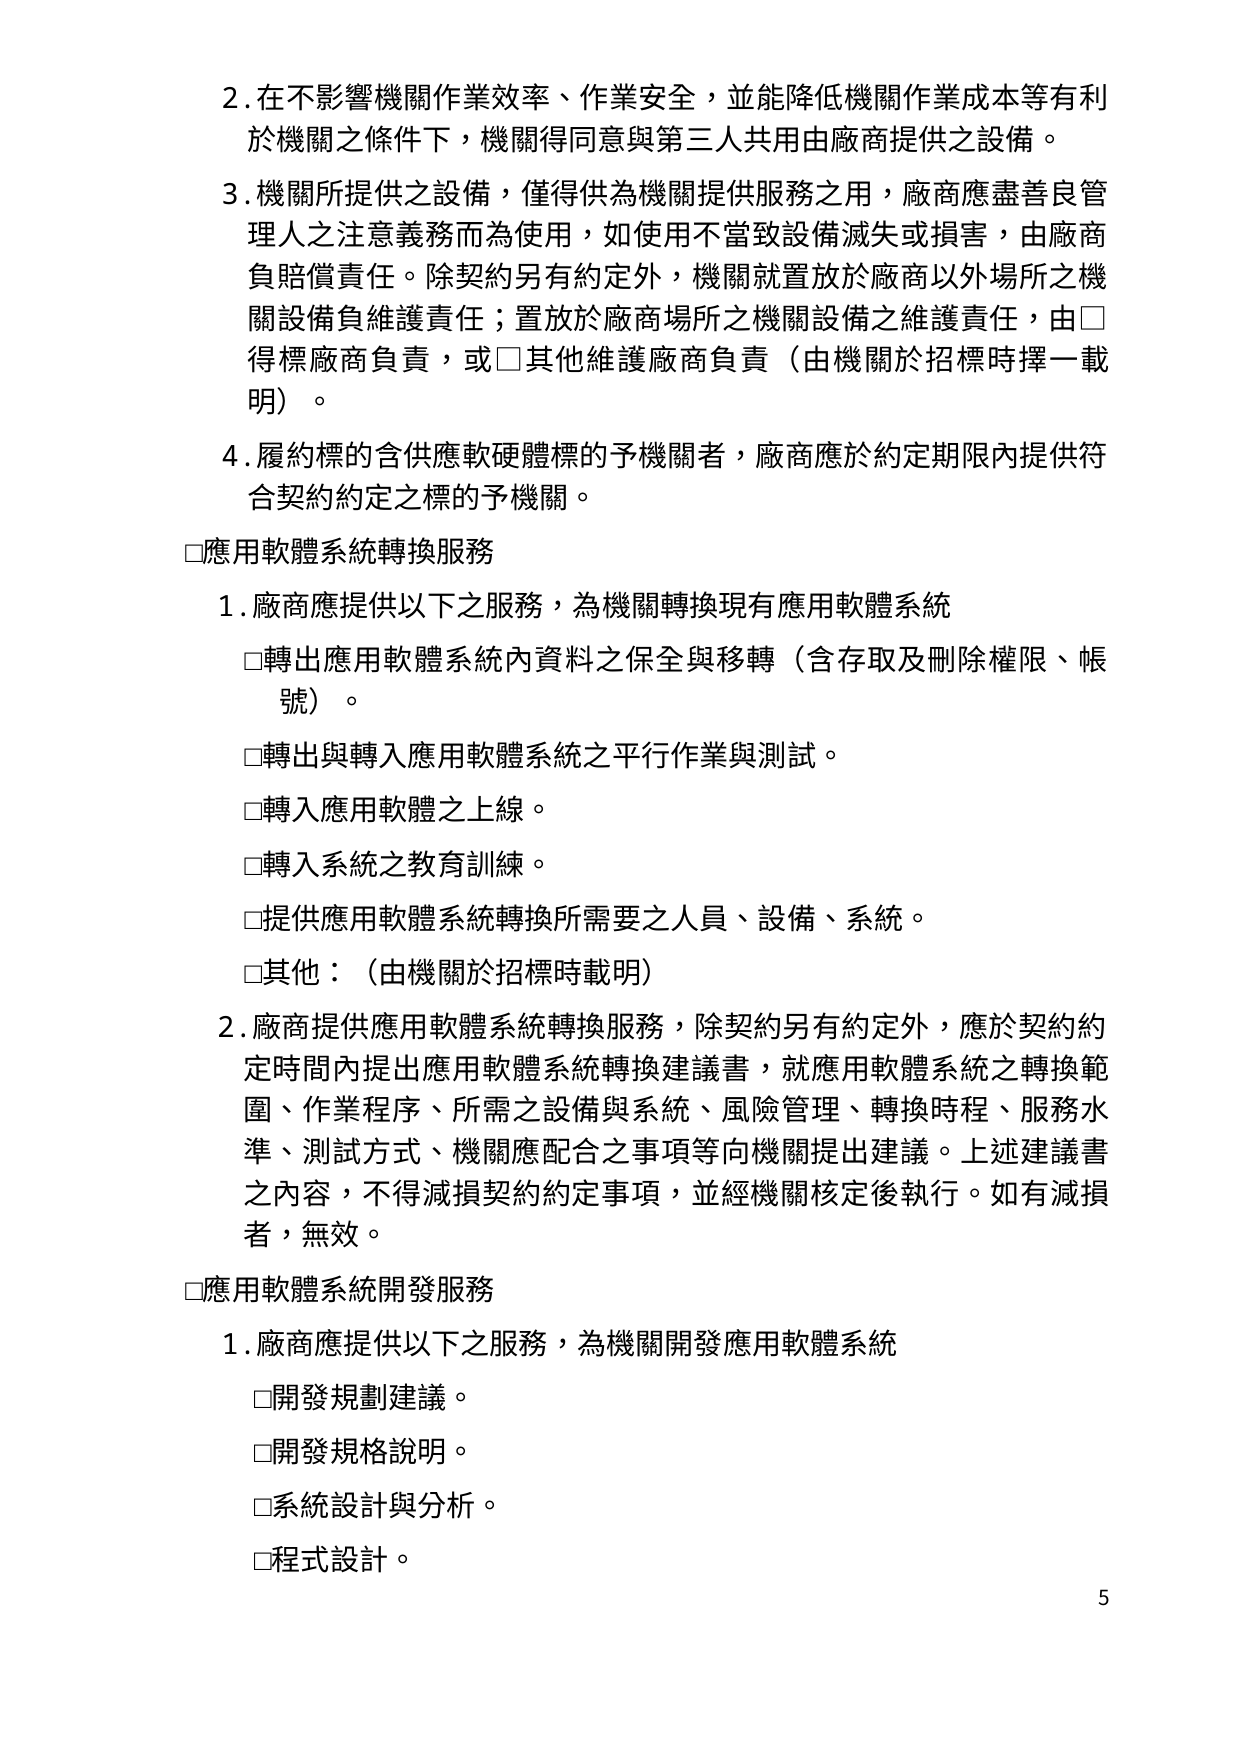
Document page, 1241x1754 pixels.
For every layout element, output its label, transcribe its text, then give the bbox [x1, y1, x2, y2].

text 1.廠商應提供以下之服務，為機關開發應用軟體系統 [221, 1321, 1109, 1362]
text 2.在不影響機關作業效率、作業安全，並能降低機關作業成本等有利於機關之條件下，機關得同意與第三人共用由廠商提供之設備。 [221, 75, 1109, 158]
text □應用軟體系統轉換服務 [185, 529, 1109, 571]
text □轉入應用軟體之上線。 [244, 787, 1109, 829]
text □轉入系統之教育訓練。 [244, 842, 1109, 883]
text 4.履約標的含供應軟硬體標的予機關者，廠商應於約定期限內提供符合契約約定之標的予機關。 [221, 433, 1109, 517]
text □開發規格說明。 [254, 1429, 1109, 1471]
text 1.廠商應提供以下之服務，為機關轉換現有應用軟體系統 [217, 583, 1109, 625]
text □轉出應用軟體系統內資料之保全與移轉（含存取及刪除權限、帳號）。 [244, 637, 1109, 721]
text □應用軟體系統開發服務 [185, 1267, 1109, 1308]
text □其他：（由機關於招標時載明） [244, 950, 1109, 992]
text □系統設計與分析。 [254, 1483, 1109, 1525]
text □提供應用軟體系統轉換所需要之人員、設備、系統。 [244, 896, 1109, 937]
text □開發規劃建議。 [254, 1375, 1109, 1417]
text □轉出與轉入應用軟體系統之平行作業與測試。 [244, 733, 1109, 775]
text 2.廠商提供應用軟體系統轉換服務，除契約另有約定外，應於契約約定時間內提出應用軟體系統轉換建議書，就應用軟體系統之轉換範圍、作業程序、所需之設備與系統、風險管理、轉換時程、服務水準、測試方式、機關應配合之事項等向機關提出建議。上述建議書之內容，不得減損契約約定事項，並經機關核定後執行。如有減損者，無效。 [217, 1004, 1109, 1254]
text □程式設計。 [254, 1537, 1109, 1579]
text 3.機關所提供之設備，僅得供為機關提供服務之用，廠商應盡善良管理人之注意義務而為使用，如使用不當致設備滅失或損害，由廠商負賠償責任。除契約另有約定外，機關就置放於廠商以外場所之機關設備負維護責任；置放於廠商場所之機關設備之維護責任，由□得標廠商負責，或□其他維護廠商負責（由機關於招標時擇一載明）。 [221, 171, 1109, 421]
